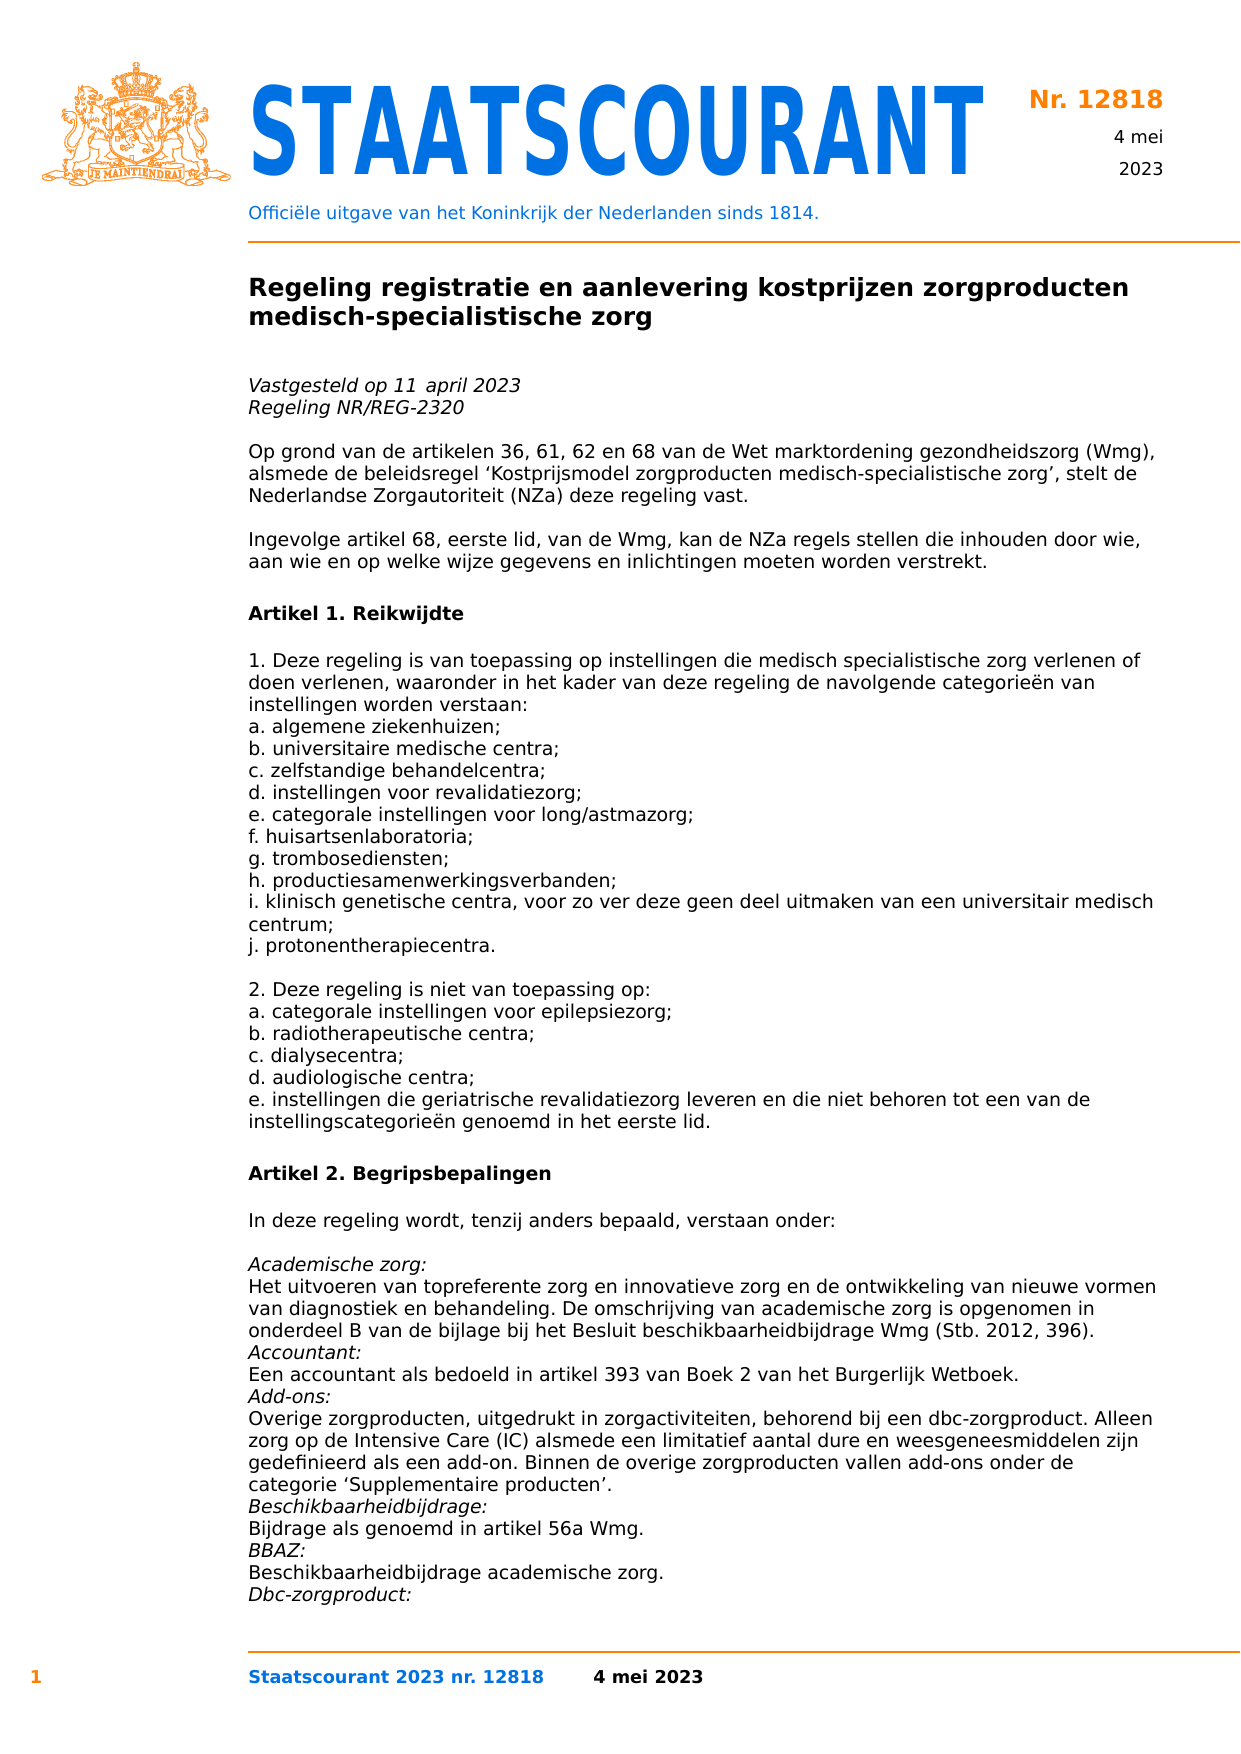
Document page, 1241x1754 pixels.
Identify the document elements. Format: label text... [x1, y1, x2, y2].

subtitle Regeling registratie en aanlevering kostprijzen zorgproducten medisch-specialistische zorg [248, 273, 1163, 331]
text b. radiotherapeutische centra; [248, 1023, 1163, 1045]
text Bijdrage als genoemd in artikel 56a Wmg. [248, 1518, 1163, 1540]
text Een accountant als bedoeld in artikel 393 van Boek 2 van het Burgerlijk Wetboek. [248, 1364, 1163, 1386]
table_cell Officiële uitgave van het Koninkrijk der Nederlanden sinds 1814. [248, 203, 1240, 241]
text Dbc-zorgproduct: [248, 1584, 1163, 1606]
text In deze regeling wordt, tenzij anders bepaald, verstaan onder: [248, 1210, 1163, 1232]
table_cell 2023 [998, 153, 1240, 203]
subtitle Artikel 2. Begripsbepalingen [248, 1163, 1163, 1185]
text 1. Deze regeling is van toepassing op instellingen die medisch specialistische zorg verlenen of doen verlenen, waaronder in het kader van deze regeling de navolgende categorieën van instellingen worden verstaan: [248, 650, 1163, 716]
text j. protonentherapiecentra. [248, 935, 1163, 957]
text d. audiologische centra; [248, 1067, 1163, 1089]
text f. huisartsenlaboratoria; [248, 826, 1163, 847]
text e. categorale instellingen voor long/astmazorg; [248, 803, 1163, 826]
picture [41, 62, 231, 186]
table_header [25, 62, 248, 241]
text a. categorale instellingen voor epilepsiezorg; [248, 1001, 1163, 1023]
text d. instellingen voor revalidatiezorg; [248, 782, 1163, 803]
text Het uitvoeren van topreferente zorg en innovatieve zorg en de ontwikkeling van nieuwe vormen van diagnostiek en behandeling. De omschrijving van academische zorg is opgenomen in onderdeel B van de bijlage bij het Besluit beschikbaarheidbijdrage Wmg (Stb. 2012, 396). [248, 1276, 1163, 1342]
table_header STAATSCOURANT [248, 62, 998, 203]
text Beschikbaarheidbijdrage: [248, 1496, 1163, 1518]
text Regeling NR/REG-2320 [248, 397, 1163, 419]
text Ingevolge artikel 68, eerste lid, van de Wmg, kan de NZa regels stellen die inhouden door wie, aan wie en op welke wijze gegevens en inlichtingen moeten worden verstrekt. [248, 529, 1163, 573]
text h. productiesamenwerkingsverbanden; [248, 869, 1163, 891]
subtitle Artikel 1. Reikwijdte [248, 603, 1163, 625]
text g. trombosediensten; [248, 847, 1163, 869]
table_cell 4 mei [998, 121, 1240, 153]
text i. klinisch genetische centra, voor zo ver deze geen deel uitmaken van een universitair medisch centrum; [248, 891, 1163, 935]
text Add-ons: [248, 1386, 1163, 1408]
text e. instellingen die geriatrische revalidatiezorg leveren en die niet behoren tot een van de instellingscategorieën genoemd in het eerste lid. [248, 1089, 1163, 1133]
text Overige zorgproducten, uitgedrukt in zorgactiviteiten, behorend bij een dbc-zorgproduct. Alleen zorg op de Intensive Care (IC) alsmede een limitatief aantal dure en weesgeneesmiddelen zijn gedefinieerd als een add-on. Binnen de overige zorgproducten vallen add-ons onder de categorie ‘Supplementaire producten’. [248, 1408, 1163, 1496]
text Academische zorg: [248, 1254, 1163, 1276]
text a. algemene ziekenhuizen; [248, 716, 1163, 738]
text Beschikbaarheidbijdrage academische zorg. [248, 1562, 1163, 1584]
text 2. Deze regeling is niet van toepassing op: [248, 979, 1163, 1001]
text Op grond van de artikelen 36, 61, 62 en 68 van de Wet marktordening gezondheidszorg (Wmg), alsmede de beleidsregel ‘Kostprijsmodel zorgproducten medisch-specialistische zorg’, stelt de Nederlandse Zorgautoriteit (NZa) deze regeling vast. [248, 441, 1163, 507]
text Accountant: [248, 1342, 1163, 1364]
text Vastgesteld op 11 april 2023 [248, 375, 1163, 397]
table_header Nr. 12818 [998, 62, 1240, 121]
text b. universitaire medische centra; [248, 738, 1163, 759]
text c. zelfstandige behandelcentra; [248, 759, 1163, 782]
text BBAZ: [248, 1540, 1163, 1562]
text c. dialysecentra; [248, 1045, 1163, 1067]
